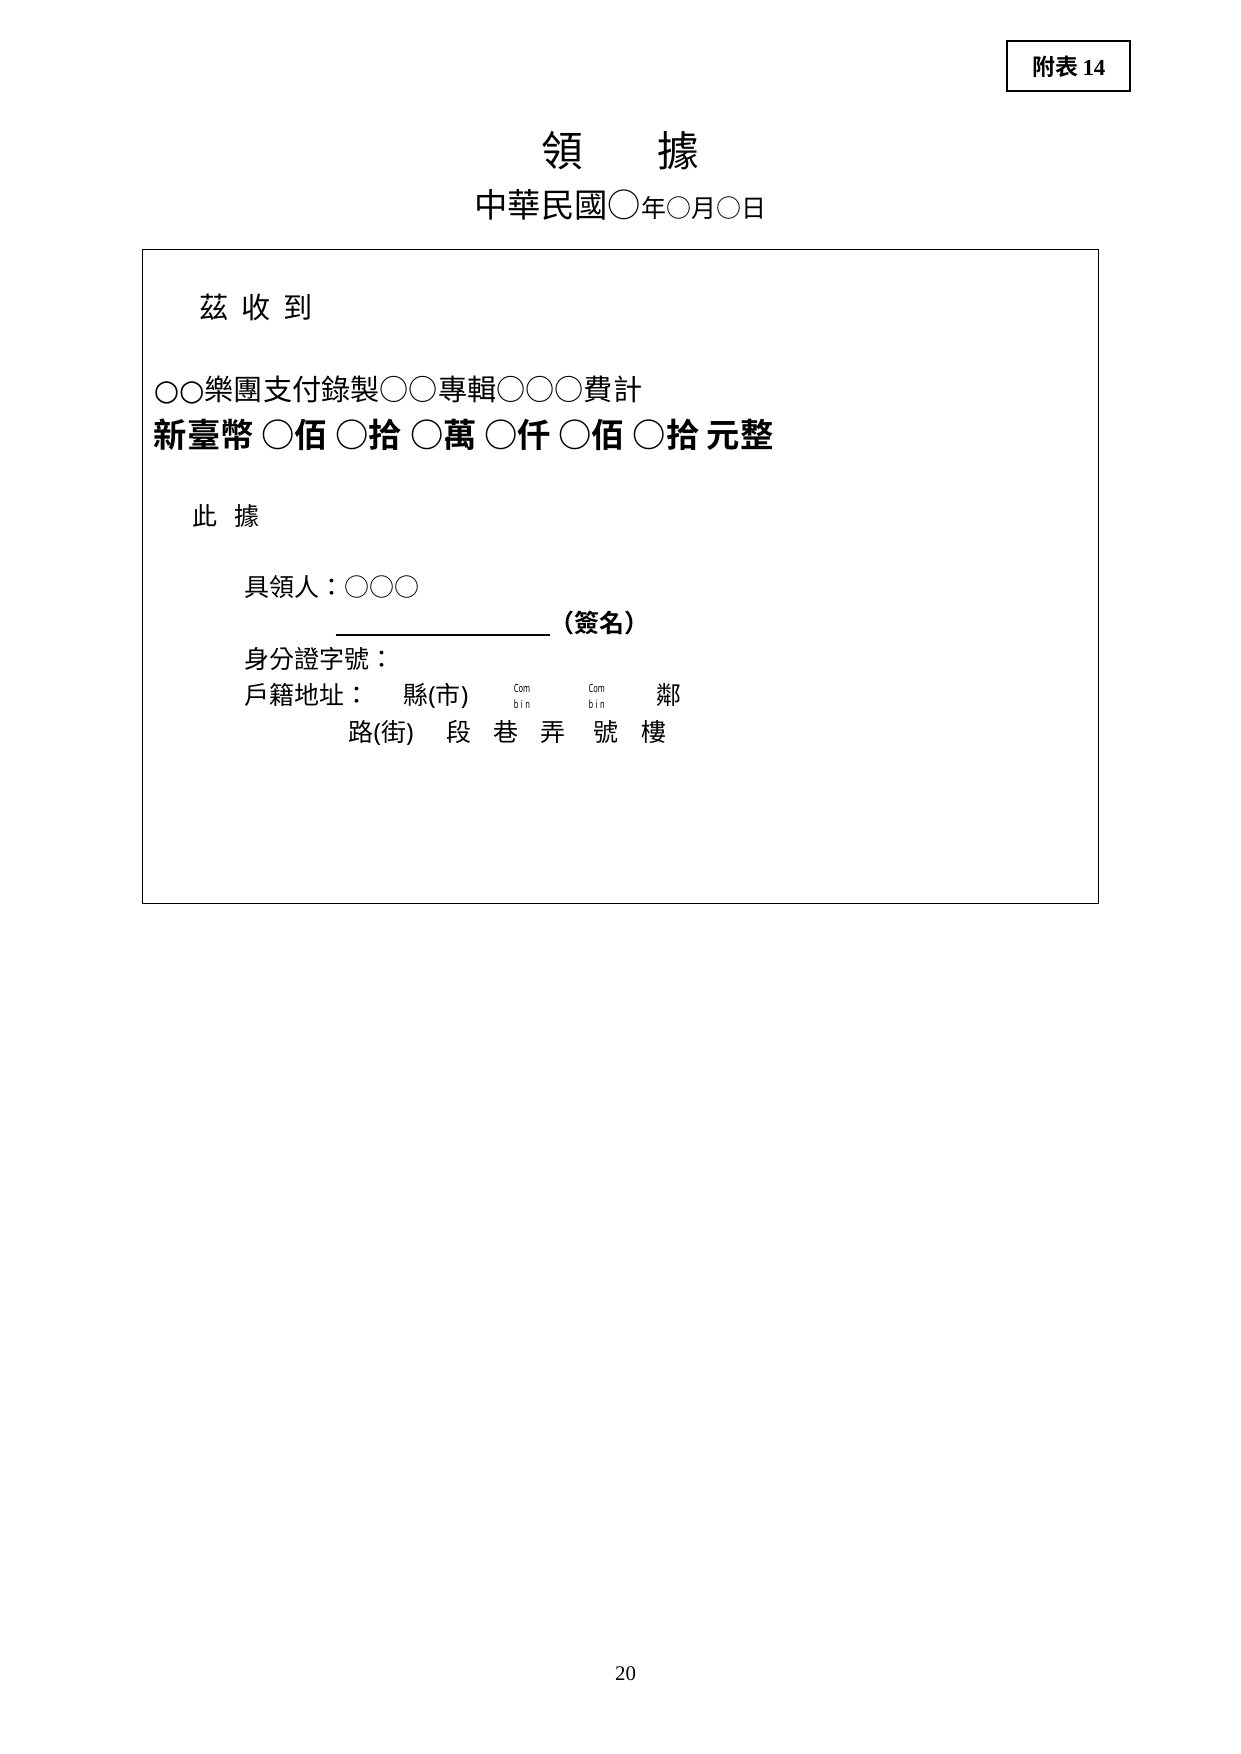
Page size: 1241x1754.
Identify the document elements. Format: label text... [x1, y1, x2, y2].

text 中華民國○年○月○日 [103, 178, 1137, 227]
text 領 據 [103, 118, 1137, 178]
table_header 茲 收 到 ○○樂團支付錄製○○專輯○○○費計 新臺幣 ○佰 ○拾 ○萬 ○仟 ○佰 ○拾 元整 此 據 具領人：○○○ （簽名） 身分證字號： 戶籍地址： 縣(市) Combin Combin 鄰 路(街) 段 巷 弄 號 樓 [143, 250, 1098, 903]
text 附表14 [1023, 49, 1114, 82]
text [1008, 42, 1129, 90]
